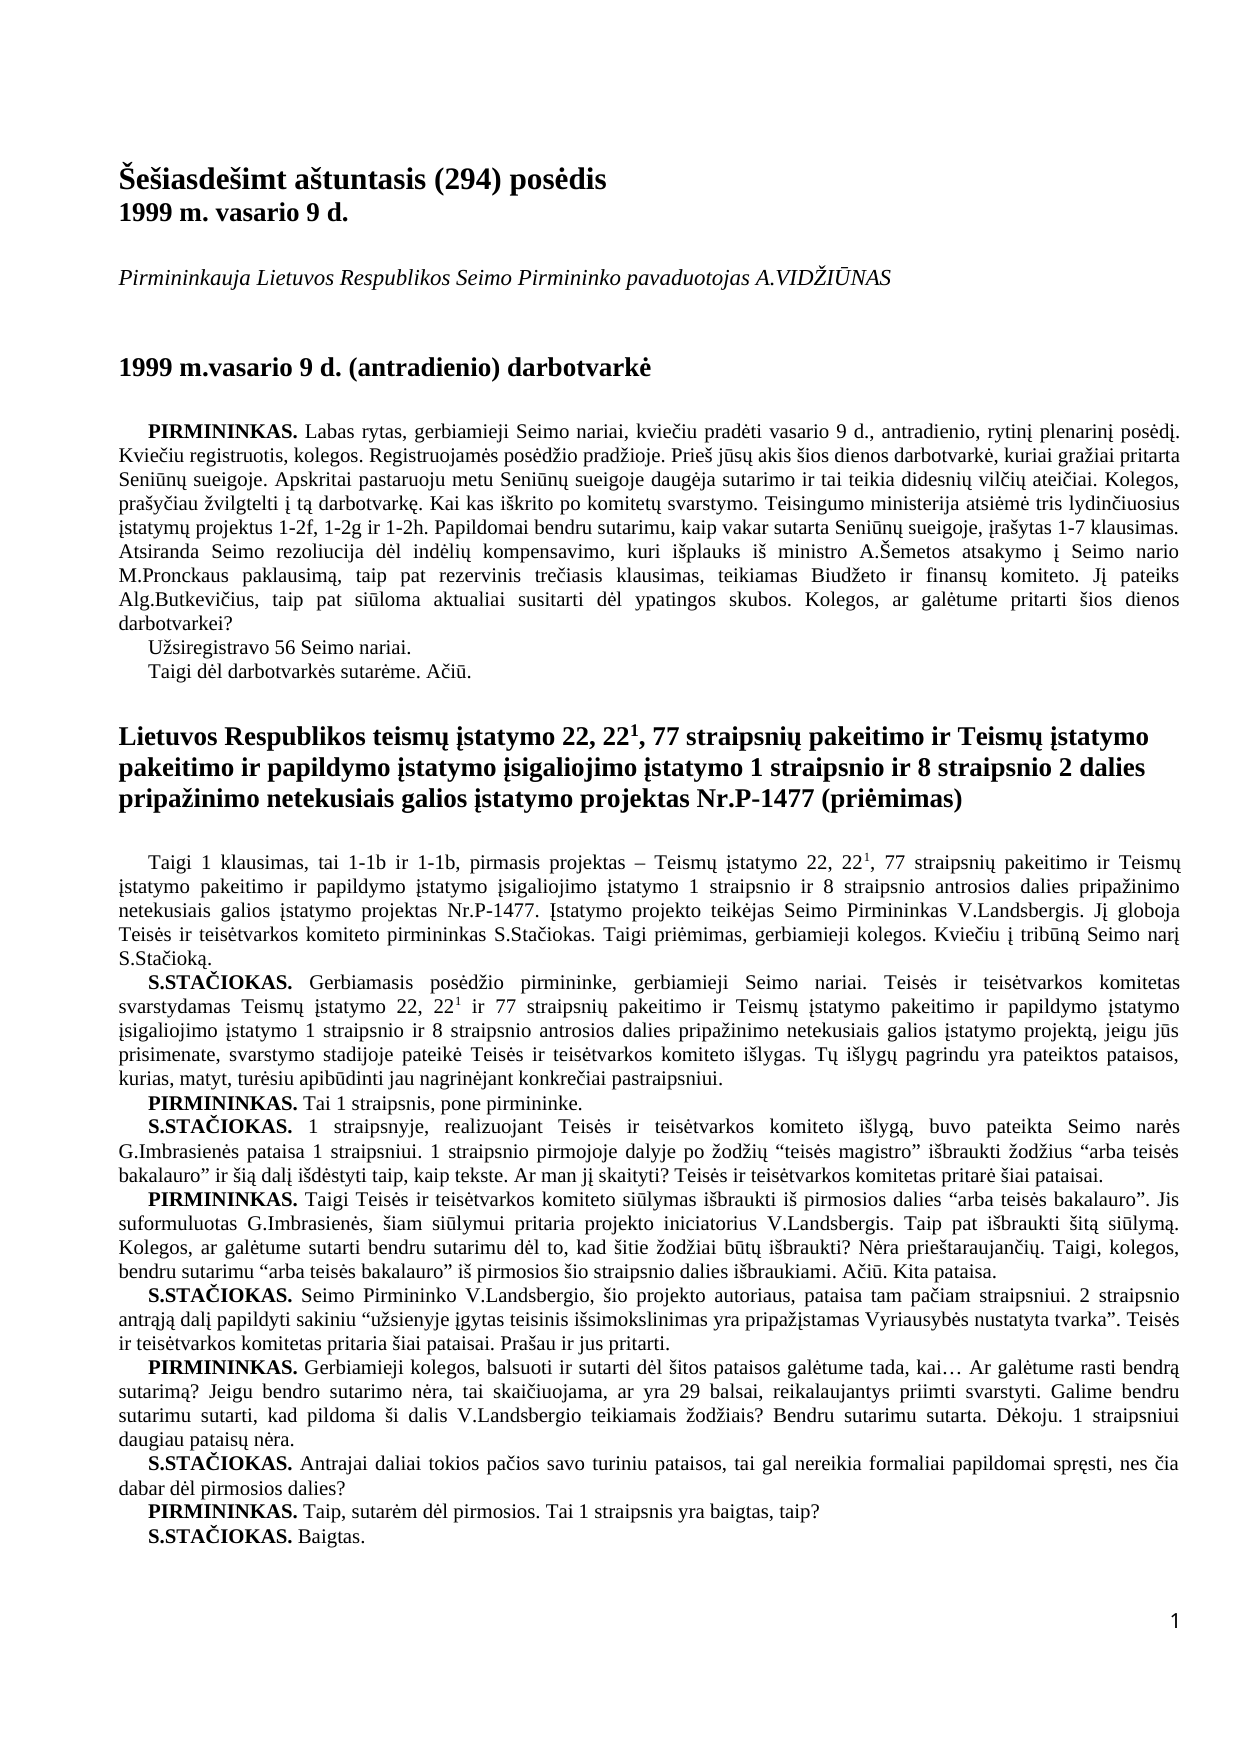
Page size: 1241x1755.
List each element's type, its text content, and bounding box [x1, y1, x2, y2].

text S.STAČIOKAS. Antrajai daliai tokios pačios savo turiniu pataisos, tai gal nereikia formaliai papildomai spręsti, nes čia dabar dėl pirmosios dalies? [118, 1451, 1181, 1499]
text Pirmininkauja Lietuvos Respublikos Seimo Pirmininko pavaduotojas A.VIDŽIŪNAS [118, 264, 1181, 290]
text Užsiregistravo 56 Seimo nariai. [118, 635, 1181, 659]
text PIRMININKAS. Labas rytas, gerbiamieji Seimo nariai, kviečiu pradėti vasario 9 d., antradienio, rytinį plenarinį posėdį. Kviečiu registruotis, kolegos. Registruojamės posėdžio pradžioje. Prieš jūsų akis šios dienos darbotvarkė, kuriai gražiai pritarta Seniūnų sueigoje. Apskritai pastaruoju metu Seniūnų sueigoje daugėja sutarimo ir tai teikia didesnių vilčių ateičiai. Kolegos, prašyčiau žvilgtelti į tą darbotvarkę. Kai kas iškrito po komitetų svarstymo. Teisingumo ministerija atsiėmė tris lydinčiuosius įstatymų projektus 1-2f, 1-2g ir 1-2h. Papildomai bendru sutarimu, kaip vakar sutarta Seniūnų sueigoje, įrašytas 1-7 klausimas. Atsiranda Seimo rezoliucija dėl indėlių kompensavimo, kuri išplauks iš ministro A.Šemetos atsakymo į Seimo nario M.Pronckaus paklausimą, taip pat rezervinis trečiasis klausimas, teikiamas Biudžeto ir finansų komiteto. Jį pateiks Alg.Butkevičius, taip pat siūloma aktualiai susitarti dėl ypatingos skubos. Kolegos, ar galėtume pritarti šios dienos darbotvarkei? [118, 418, 1181, 635]
text S.STAČIOKAS. 1 straipsnyje, realizuojant Teisės ir teisėtvarkos komiteto išlygą, buvo pateikta Seimo narės G.Imbrasienės pataisa 1 straipsniui. 1 straipsnio pirmojoje dalyje po žodžių “teisės magistro” išbraukti žodžius “arba teisės bakalauro” ir šią dalį išdėstyti taip, kaip tekste. Ar man jį skaityti? Teisės ir teisėtvarkos komitetas pritarė šiai pataisai. [118, 1114, 1181, 1187]
text S.STAČIOKAS. Baigtas. [118, 1523, 1181, 1548]
text Taigi dėl darbotvarkės sutarėme. Ačiū. [118, 659, 1181, 683]
text PIRMININKAS. Gerbiamieji kolegos, balsuoti ir sutarti dėl šitos pataisos galėtume tada, kai… Ar galėtume rasti bendrą sutarimą? Jeigu bendro sutarimo nėra, tai skaičiuojama, ar yra 29 balsai, reikalaujantys priimti svarstyti. Galime bendru sutarimu sutarti, kad pildoma ši dalis V.Landsbergio teikiamais žodžiais? Bendru sutarimu sutarta. Dėkoju. 1 straipsniui daugiau pataisų nėra. [118, 1355, 1181, 1451]
text Šešiasdešimt aštuntasis (294) posėdis 1999 m. vasario 9 d. [118, 160, 1181, 227]
text PIRMININKAS. Taip, sutarėm dėl pirmosios. Tai 1 straipsnis yra baigtas, taip? [118, 1499, 1181, 1523]
text 1999 m.vasario 9 d. (antradienio) darbotvarkė [118, 351, 1181, 382]
text S.STAČIOKAS. Seimo Pirmininko V.Landsbergio, šio projekto autoriaus, pataisa tam pačiam straipsniui. 2 straipsnio antrąją dalį papildyti sakiniu “užsienyje įgytas teisinis išsimokslinimas yra pripažįstamas Vyriausybės nustatyta tvarka”. Teisės ir teisėtvarkos komitetas pritaria šiai pataisai. Prašau ir jus pritarti. [118, 1283, 1181, 1355]
text PIRMININKAS. Tai 1 straipsnis, pone pirmininke. [118, 1090, 1181, 1114]
text Taigi 1 klausimas, tai 1-1b ir 1-1b, pirmasis projektas – Teismų įstatymo 22, 221, 77 straipsnių pakeitimo ir Teismų įstatymo pakeitimo ir papildymo įstatymo įsigaliojimo įstatymo 1 straipsnio ir 8 straipsnio antrosios dalies pripažinimo netekusiais galios įstatymo projektas Nr.P-1477. Įstatymo projekto teikėjas Seimo Pirmininkas V.Landsbergis. Jį globoja Teisės ir teisėtvarkos komiteto pirmininkas S.Stačiokas. Taigi priėmimas, gerbiamieji kolegos. Kviečiu į tribūną Seimo narį S.Stačioką. [118, 850, 1181, 970]
text S.STAČIOKAS. Gerbiamasis posėdžio pirmininke, gerbiamieji Seimo nariai. Teisės ir teisėtvarkos komitetas svarstydamas Teismų įstatymo 22, 221 ir 77 straipsnių pakeitimo ir Teismų įstatymo pakeitimo ir papildymo įstatymo įsigaliojimo įstatymo 1 straipsnio ir 8 straipsnio antrosios dalies pripažinimo netekusiais galios įstatymo projektą, jeigu jūs prisimenate, svarstymo stadijoje pateikė Teisės ir teisėtvarkos komiteto išlygas. Tų išlygų pagrindu yra pateiktos pataisos, kurias, matyt, turėsiu apibūdinti jau nagrinėjant konkrečiai pastraipsniui. [118, 970, 1181, 1090]
text Lietuvos Respublikos teismų įstatymo 22, 221, 77 straipsnių pakeitimo ir Teismų įstatymo pakeitimo ir papildymo įstatymo įsigaliojimo įstatymo 1 straipsnio ir 8 straipsnio 2 dalies pripažinimo netekusiais galios įstatymo projektas Nr.P-1477 (priėmimas) [118, 720, 1181, 813]
text PIRMININKAS. Taigi Teisės ir teisėtvarkos komiteto siūlymas išbraukti iš pirmosios dalies “arba teisės bakalauro”. Jis suformuluotas G.Imbrasienės, šiam siūlymui pritaria projekto iniciatorius V.Landsbergis. Taip pat išbraukti šitą siūlymą. Kolegos, ar galėtume sutarti bendru sutarimu dėl to, kad šitie žodžiai būtų išbraukti? Nėra prieštaraujančių. Taigi, kolegos, bendru sutarimu “arba teisės bakalauro” iš pirmosios šio straipsnio dalies išbraukiami. Ačiū. Kita pataisa. [118, 1187, 1181, 1283]
